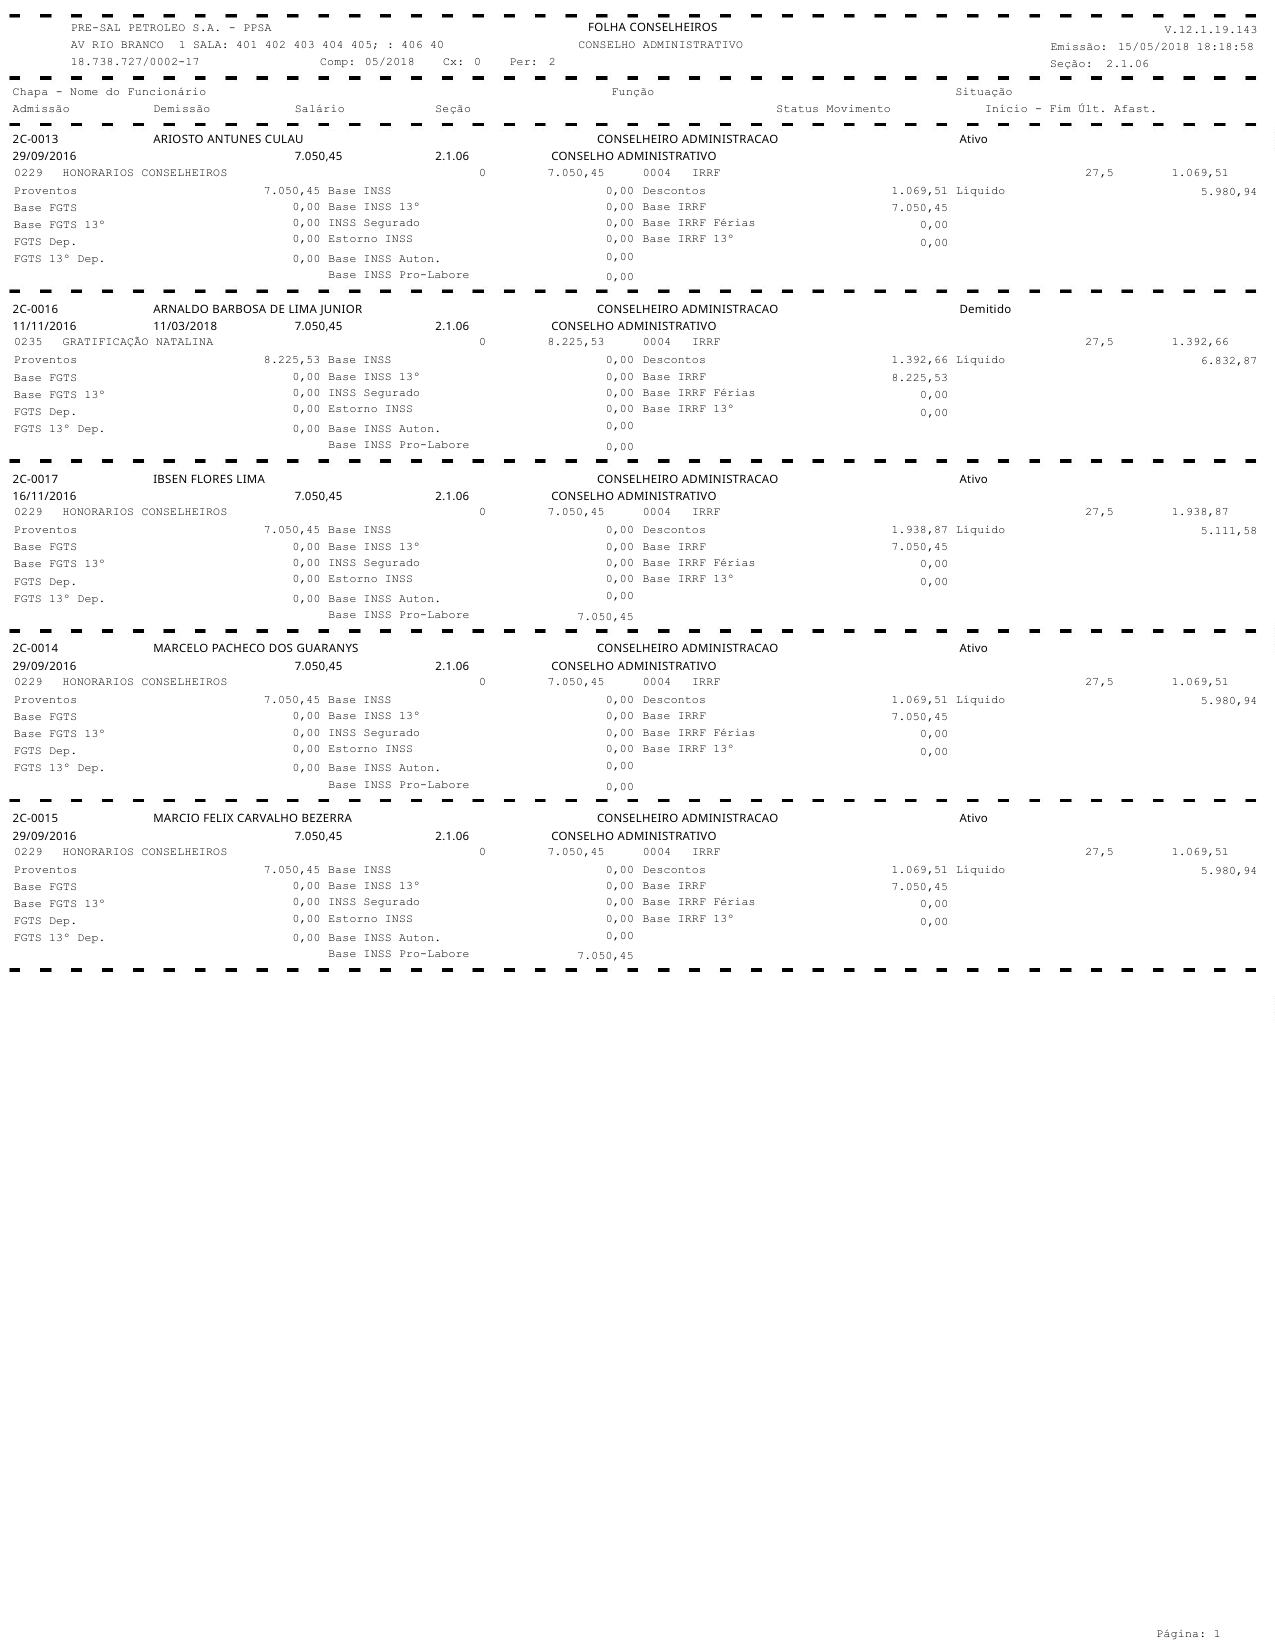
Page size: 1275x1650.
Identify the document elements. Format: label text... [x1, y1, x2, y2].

text 0,00 Base INSS 13º [292, 199, 444, 213]
text Página: 1 [1156, 1626, 1237, 1640]
text Base INSS Pro-Labore [328, 438, 496, 451]
text 7.050,45 0004 IRRF [547, 844, 801, 858]
text 7.050,45 0004 IRRF [547, 505, 801, 518]
text 2C-0017 [12, 472, 80, 486]
text 27,5 [1085, 674, 1131, 688]
text 11/03/2018 [153, 320, 242, 333]
text 0,00 [606, 758, 779, 772]
text CONSELHO ADMINISTRATIVO [551, 829, 801, 843]
text Base FGTS [13, 710, 95, 723]
text Proventos [13, 523, 95, 536]
text 0,00 INSS Segurado [292, 386, 444, 399]
text CONSELHO ADMINISTRATIVO [551, 319, 801, 333]
text 0,00 [920, 745, 966, 758]
text 5.980,94 [1201, 863, 1275, 877]
text 0,00 [920, 557, 1023, 571]
text 7.050,45 [294, 320, 369, 333]
text 7.050,45 [577, 609, 651, 623]
text 0,00 Base INSS Auton. [292, 931, 496, 944]
text FGTS Dep. [13, 914, 123, 927]
text 15/05/2018 18:18:58 [1118, 39, 1275, 53]
text 1.069,51 [1172, 165, 1275, 179]
text 0,00 Base INSS 13º [292, 369, 444, 383]
text 7.050,45 [577, 949, 651, 962]
text 0,00 [920, 387, 1023, 401]
text 0,00 Base IRRF [606, 709, 779, 722]
text 0 [479, 674, 503, 688]
text Admissão Demissão [12, 101, 236, 115]
text 2.1.06 [435, 659, 495, 673]
text FOLHA CONSELHEIROS [588, 21, 737, 34]
text 8.225,53 [891, 370, 1023, 384]
text 0,00 Base IRRF [606, 879, 779, 892]
text 0,00 [920, 405, 966, 419]
text CONSELHEIRO ADMINISTRACAO [597, 302, 801, 316]
text 7.050,45 [294, 829, 386, 843]
text 0,00 Base INSS Auton. [292, 422, 496, 435]
text Base INSS Pro-Labore [328, 608, 496, 621]
text 7.050,45 0004 IRRF [547, 674, 801, 688]
text MARCIO FELIX CARVALHO BEZERRA [153, 812, 386, 826]
text CONSELHEIRO ADMINISTRACAO [597, 642, 801, 656]
text HONORARIOS CONSELHEIROS [62, 844, 252, 858]
text Proventos [13, 183, 95, 197]
text 27,5 [1085, 335, 1131, 348]
text 0229 [14, 505, 60, 518]
text 0,00 Base INSS 13º [292, 539, 444, 553]
text 1.069,51 Líquido [891, 183, 1023, 197]
text Proventos [13, 862, 95, 876]
text 0,00 [920, 915, 966, 928]
text CONSELHO ADMINISTRATIVO [551, 489, 801, 503]
text 2.1.06 [435, 320, 495, 333]
text FGTS 13º Dep. [13, 422, 123, 435]
text ARIOSTO ANTUNES CULAU [153, 133, 377, 146]
text 0,00 Base IRRF Férias [606, 386, 779, 399]
text FGTS Dep. [13, 234, 123, 248]
text 27,5 [1085, 165, 1131, 179]
text 7.050,45 0004 IRRF [547, 165, 745, 179]
text 0,00 Estorno INSS [292, 232, 444, 246]
text 0,00 Base IRRF [606, 199, 779, 213]
text 27,5 [1085, 505, 1131, 518]
text 0,00 Base IRRF Férias [606, 555, 779, 569]
text 0,00 Base IRRF 13º [606, 572, 779, 585]
text 0229 [14, 674, 60, 688]
text 0,00 Base IRRF 13º [606, 402, 779, 415]
text FGTS Dep. [13, 574, 123, 588]
text 0,00 [920, 575, 966, 588]
text 29/09/2016 [12, 829, 101, 843]
text 1.392,66 [1172, 335, 1275, 348]
text IBSEN FLORES LIMA [153, 472, 293, 486]
text 7.050,45 [891, 200, 1023, 214]
text 0,00 Descontos [606, 862, 779, 876]
text 2C-0015 [12, 812, 80, 826]
text Per: 2 [509, 55, 573, 68]
text 2 [12, 133, 19, 146]
text 0,00 Base IRRF 13º [606, 911, 779, 925]
text 0,00 Descontos [606, 693, 779, 706]
text Base FGTS [13, 540, 95, 553]
text 8.225,53 Base INSS [264, 353, 444, 367]
text Base INSS Pro-Labore [328, 947, 496, 961]
text 0,00 [606, 419, 779, 432]
text 0,00 [920, 236, 966, 249]
text 0,00 [920, 217, 1023, 231]
text 0,00 INSS Segurado [292, 216, 444, 229]
text Base FGTS 13º [13, 217, 123, 231]
text 0235 [14, 335, 60, 348]
text CONSELHO ADMINISTRATIVO [578, 38, 768, 51]
text 1.392,66 Líquido [891, 353, 1023, 367]
text 0229 [14, 844, 60, 858]
text Ativo [959, 812, 1012, 826]
text 1.938,87 Líquido [891, 523, 1023, 536]
text 0,00 Descontos [606, 183, 779, 197]
text FGTS Dep. [13, 744, 123, 757]
text C-0013 [19, 133, 80, 146]
text 1.069,51 Líquido [891, 862, 1023, 876]
text 0,00 [606, 928, 779, 942]
text Base FGTS [13, 200, 95, 214]
text FGTS 13º Dep. [13, 761, 123, 774]
text Ativo [959, 472, 1012, 486]
text FGTS 13º Dep. [13, 591, 123, 605]
text 2.1.06 [435, 489, 495, 503]
text CONSELHO ADMINISTRATIVO [551, 150, 745, 163]
text 0,00 [606, 439, 651, 453]
text CONSELHEIRO ADMINISTRACAO [597, 812, 801, 826]
text Base FGTS 13º [13, 557, 123, 571]
text 0,00 Base INSS Auton. [292, 591, 496, 605]
text 0 [479, 165, 503, 179]
text 0,00 Estorno INSS [292, 572, 444, 585]
text 0,00 Base IRRF Férias [606, 725, 779, 739]
text 7.050,45 Base INSS [264, 523, 444, 536]
text 0,00 Base IRRF Férias [606, 216, 779, 229]
text Demitido [959, 302, 1034, 316]
text 0,00 [606, 249, 779, 263]
text 8.225,53 0004 IRRF [547, 335, 801, 348]
text 1.069,51 [1172, 844, 1275, 858]
text 2.1.06 [435, 829, 495, 843]
text PRE-SAL PETROLEO S.A. - PPSA [71, 21, 297, 34]
text 0,00 Descontos [606, 353, 779, 367]
text FGTS Dep. [13, 404, 123, 418]
text 0,00 Base IRRF 13º [606, 741, 779, 755]
text Cx: 0 [443, 55, 498, 68]
text 0,00 Descontos [606, 523, 779, 536]
text CONSELHEIRO ADMINISTRACAO [597, 133, 801, 146]
text 0,00 Base INSS 13º [292, 879, 444, 892]
text MARCELO PACHECO DOS GUARANYS [153, 642, 379, 656]
text 7.050,45 Base INSS [264, 862, 444, 876]
text Base FGTS 13º [13, 897, 123, 910]
text 0,00 Base IRRF [606, 369, 779, 383]
text 2C-0014 [12, 642, 80, 656]
text 7.050,45 [294, 489, 369, 503]
text 0,00 [606, 779, 651, 793]
text Chapa - Nome do Funcionário [12, 84, 236, 98]
text 0,00 [606, 589, 779, 602]
text Emissão: [1050, 39, 1118, 53]
text 0,00 Base INSS Auton. [292, 761, 496, 774]
text HONORARIOS CONSELHEIROS [62, 505, 252, 518]
text HONORARIOS CONSELHEIROS [62, 165, 252, 179]
text Salário [294, 101, 362, 115]
text 7.050,45 Base INSS [264, 693, 444, 706]
text Base FGTS 13º [13, 387, 123, 401]
picture [0, 0, 1275, 1650]
text 18.738.727/0002-17 [71, 55, 219, 68]
text Base INSS Pro-Labore [328, 268, 496, 281]
text 0,00 Base INSS 13º [292, 709, 444, 722]
text 0 [479, 844, 503, 858]
text 5.111,58 [1201, 524, 1275, 537]
text CONSELHEIRO ADMINISTRACAO [597, 472, 801, 486]
text 7.050,45 [891, 879, 1023, 893]
text 0 [479, 335, 503, 348]
text AV RIO BRANCO 1 SALA: 401 402 403 404 405; : 406 40 [71, 38, 469, 51]
text Ativo [959, 642, 1012, 656]
text Comp: 05/2018 [320, 55, 432, 68]
text 0 [479, 505, 503, 518]
text 5.980,94 [1201, 184, 1275, 198]
text Status Movimento [776, 101, 908, 115]
text Proventos [13, 353, 95, 367]
text 0,00 Base IRRF 13º [606, 232, 779, 246]
text 1.069,51 [1172, 674, 1275, 688]
text Base FGTS [13, 879, 95, 893]
text 0,00 Estorno INSS [292, 741, 444, 755]
text 0,00 INSS Segurado [292, 895, 444, 908]
text V.12.1.19.143 [1164, 22, 1275, 36]
text 7.050,45 [294, 150, 377, 163]
text Seção [435, 101, 488, 115]
text 0,00 [920, 897, 1023, 910]
text 0,00 [920, 727, 1023, 740]
text 11/11/2016 [12, 320, 101, 333]
text 16/11/2016 [12, 489, 101, 503]
text 0,00 Estorno INSS [292, 911, 444, 925]
text 0 [14, 165, 21, 179]
text Base FGTS [13, 370, 95, 384]
text Início - Fim Últ. Afast. [985, 101, 1182, 115]
text 6.832,87 [1201, 354, 1275, 367]
text CONSELHO ADMINISTRATIVO [551, 659, 801, 673]
text 27,5 [1085, 844, 1131, 858]
text HONORARIOS CONSELHEIROS [62, 674, 252, 688]
text 0,00 [606, 270, 651, 283]
text 7.050,45 [891, 540, 1023, 553]
text 0,00 Base INSS Auton. [292, 252, 496, 265]
text 1.069,51 Líquido [891, 693, 1023, 706]
text Ativo [959, 133, 1012, 146]
text Situação [955, 84, 1182, 98]
text Função [611, 84, 672, 98]
text ARNALDO BARBOSA DE LIMA JUNIOR [153, 302, 394, 316]
text 7.050,45 Base INSS [264, 183, 444, 197]
text 0,00 Base IRRF [606, 539, 779, 553]
text 2.1.06 [435, 150, 495, 163]
text 2C-0016 [12, 302, 80, 316]
text Base FGTS 13º [13, 727, 123, 740]
text 229 [21, 165, 60, 179]
text Base INSS Pro-Labore [328, 777, 496, 791]
text 7.050,45 [891, 710, 1023, 723]
text GRATIFICAÇÃO NATALINA [62, 335, 236, 348]
text 0,00 INSS Segurado [292, 555, 444, 569]
text FGTS 13º Dep. [13, 252, 123, 265]
text 0,00 Base IRRF Férias [606, 895, 779, 908]
text Proventos [13, 693, 95, 706]
text 29/09/2016 [12, 659, 101, 673]
text Seção: 2.1.06 [1050, 57, 1166, 70]
text 1.938,87 [1172, 505, 1275, 518]
text 0,00 Estorno INSS [292, 402, 444, 415]
text 29/09/2016 [12, 150, 101, 163]
text 5.980,94 [1201, 693, 1275, 707]
text FGTS 13º Dep. [13, 931, 123, 944]
text 7.050,45 [294, 659, 379, 673]
text 0,00 INSS Segurado [292, 725, 444, 739]
